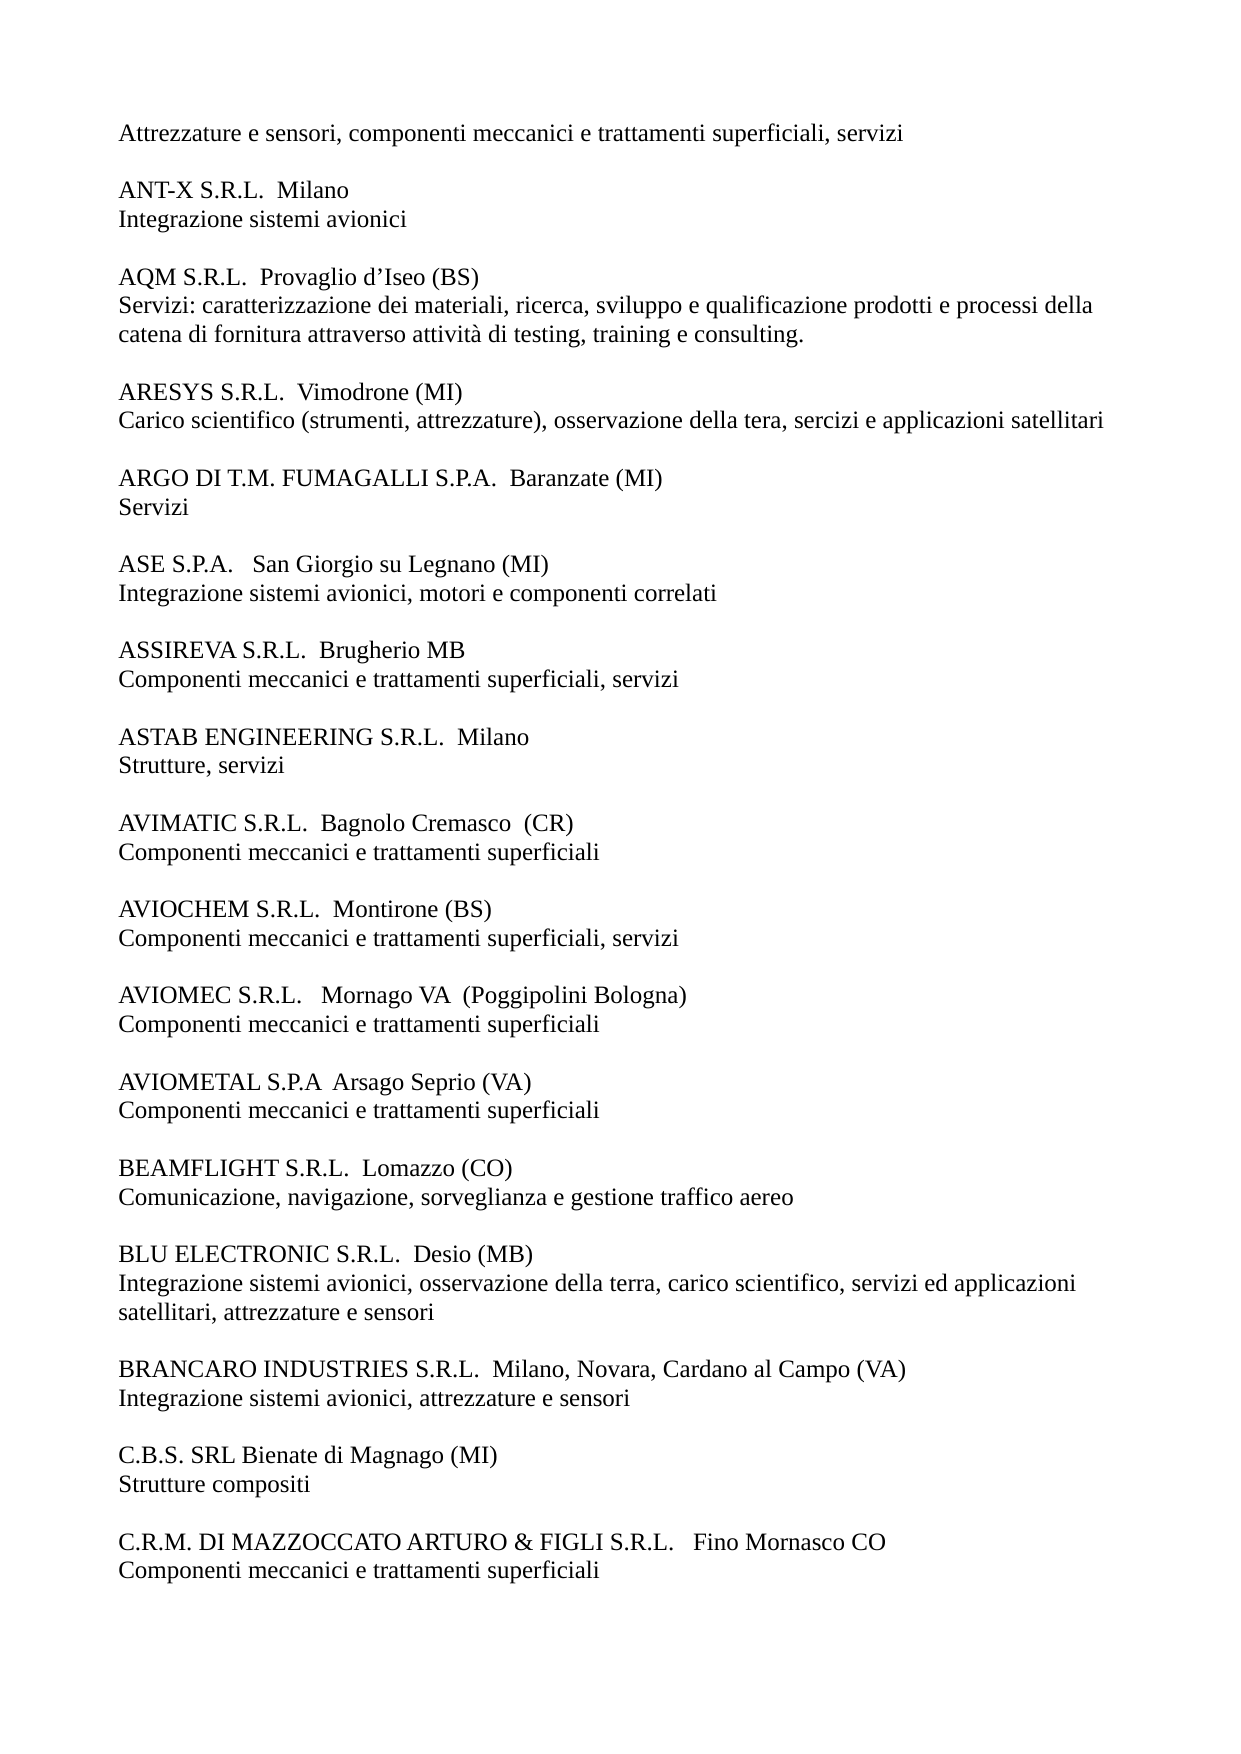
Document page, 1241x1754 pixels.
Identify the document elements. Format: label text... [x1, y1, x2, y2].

text BRANCARO INDUSTRIES S.R.L. Milano, Novara, Cardano al Campo (VA) [118, 1354, 1122, 1383]
text Integrazione sistemi avionici [118, 204, 1122, 233]
text Integrazione sistemi avionici, attrezzature e sensori [118, 1383, 1122, 1412]
text ANT-X S.R.L. Milano [118, 176, 1122, 204]
text Servizi [118, 492, 1122, 521]
text Componenti meccanici e trattamenti superficiali [118, 1556, 1122, 1584]
text C.B.S. SRL Bienate di Magnago (MI) [118, 1441, 1122, 1469]
text Strutture, servizi [118, 751, 1122, 779]
text Integrazione sistemi avionici, motori e componenti correlati [118, 578, 1122, 607]
text AQM S.R.L. Provaglio d’Iseo (BS) [118, 262, 1122, 291]
text Comunicazione, navigazione, sorveglianza e gestione traffico aereo [118, 1182, 1122, 1211]
text AVIOCHEM S.R.L. Montirone (BS) [118, 894, 1122, 923]
text ARESYS S.R.L. Vimodrone (MI) [118, 377, 1122, 406]
text ASE S.P.A. San Giorgio su Legnano (MI) [118, 549, 1122, 578]
text Integrazione sistemi avionici, osservazione della terra, carico scientifico, servizi ed applicazioni satellitari, attrezzature e sensori [118, 1268, 1122, 1326]
text Componenti meccanici e trattamenti superficiali [118, 1096, 1122, 1124]
text ARGO DI T.M. FUMAGALLI S.P.A. Baranzate (MI) [118, 463, 1122, 492]
text ASTAB ENGINEERING S.R.L. Milano [118, 722, 1122, 751]
text BEAMFLIGHT S.R.L. Lomazzo (CO) [118, 1153, 1122, 1182]
text Strutture compositi [118, 1469, 1122, 1498]
text AVIOMETAL S.P.A Arsago Seprio (VA) [118, 1067, 1122, 1096]
text Carico scientifico (strumenti, attrezzature), osservazione della tera, sercizi e applicazioni satellitari [118, 406, 1122, 434]
text Componenti meccanici e trattamenti superficiali [118, 1009, 1122, 1038]
text Componenti meccanici e trattamenti superficiali [118, 837, 1122, 866]
text ASSIREVA S.R.L. Brugherio MB [118, 636, 1122, 664]
text Attrezzature e sensori, componenti meccanici e trattamenti superficiali, servizi [118, 118, 1122, 147]
text AVIOMEC S.R.L. Mornago VA (Poggipolini Bologna) [118, 981, 1122, 1009]
text C.R.M. DI MAZZOCCATO ARTURO & FIGLI S.R.L. Fino Mornasco CO [118, 1527, 1122, 1556]
text AVIMATIC S.R.L. Bagnolo Cremasco (CR) [118, 808, 1122, 837]
text BLU ELECTRONIC S.R.L. Desio (MB) [118, 1239, 1122, 1268]
text Servizi: caratterizzazione dei materiali, ricerca, sviluppo e qualificazione prodotti e processi della catena di fornitura attraverso attività di testing, training e consulting. [118, 291, 1122, 348]
text Componenti meccanici e trattamenti superficiali, servizi [118, 664, 1122, 693]
text Componenti meccanici e trattamenti superficiali, servizi [118, 923, 1122, 952]
